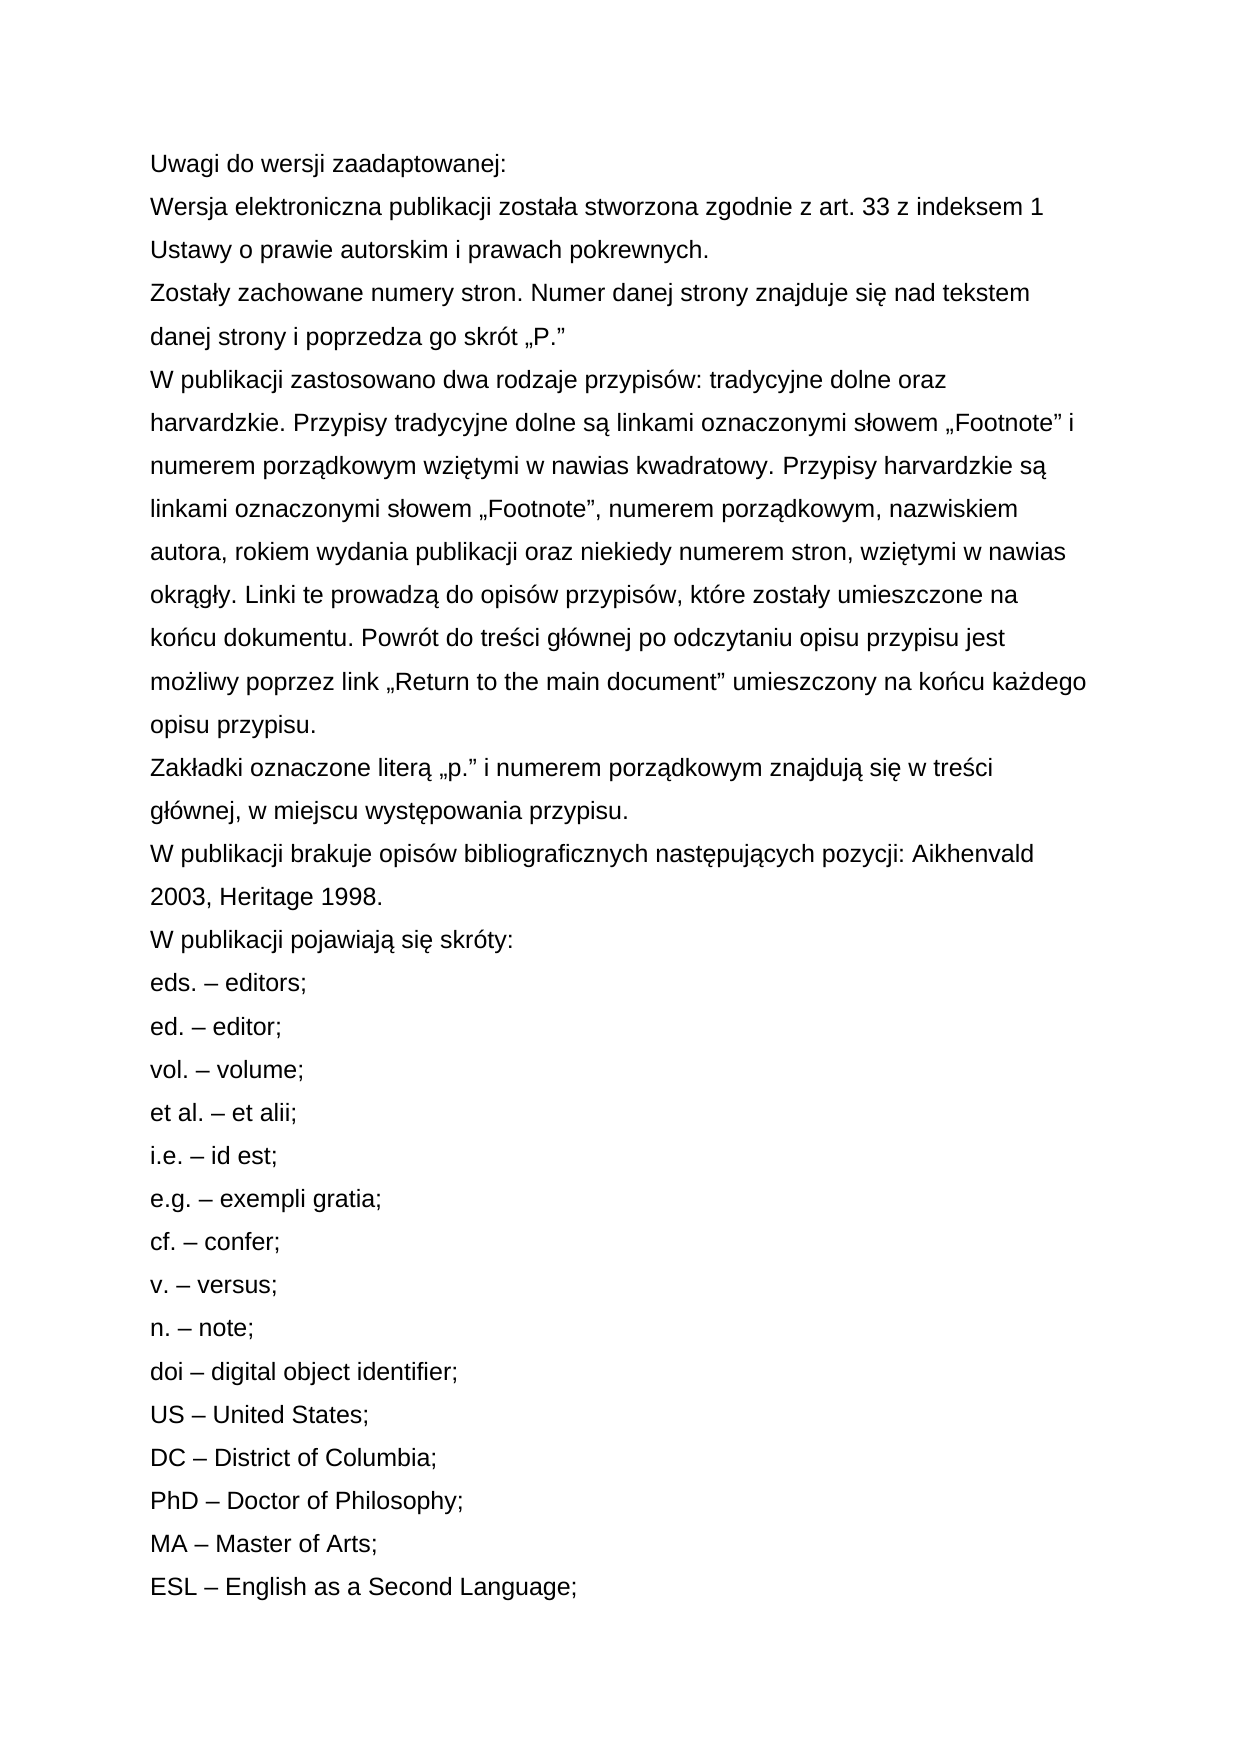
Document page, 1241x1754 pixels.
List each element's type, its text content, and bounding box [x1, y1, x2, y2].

text doi – digital object identifier; [150, 1356, 1091, 1385]
text n. – note; [150, 1313, 1091, 1342]
text Uwagi do wersji zaadaptowanej: [150, 149, 1091, 178]
text cf. – confer; [150, 1227, 1091, 1256]
text e.g. – exempli gratia; [150, 1184, 1091, 1213]
text et al. – et alii; [150, 1098, 1091, 1126]
text Wersja elektroniczna publikacji została stworzona zgodnie z art. 33 z indeksem 1 Ustawy o prawie autorskim i prawach pokrewnych. [150, 192, 1091, 264]
text MA – Master of Arts; [150, 1529, 1091, 1558]
text i.e. – id est; [150, 1141, 1091, 1169]
text vol. – volume; [150, 1054, 1091, 1083]
text W publikacji brakuje opisów bibliograficznych następujących pozycji: Aikhenvald 2003, Heritage 1998. [150, 839, 1091, 911]
text DC – District of Columbia; [150, 1443, 1091, 1471]
text ed. – editor; [150, 1011, 1091, 1040]
text eds. – editors; [150, 968, 1091, 997]
text Zostały zachowane numery stron. Numer danej strony znajduje się nad tekstem danej strony i poprzedza go skrót „P.” [150, 278, 1091, 350]
text PhD – Doctor of Philosophy; [150, 1486, 1091, 1514]
text W publikacji pojawiają się skróty: [150, 925, 1091, 954]
text W publikacji zastosowano dwa rodzaje przypisów: tradycyjne dolne oraz harvardzkie. Przypisy tradycyjne dolne są linkami oznaczonymi słowem „Footnote” i numerem porządkowym wziętymi w nawias kwadratowy. Przypisy harvardzkie są linkami oznaczonymi słowem „Footnote”, numerem porządkowym, nazwiskiem autora, rokiem wydania publikacji oraz niekiedy numerem stron, wziętymi w nawias okrągły. Linki te prowadzą do opisów przypisów, które zostały umieszczone na końcu dokumentu. Powrót do treści głównej po odczytaniu opisu przypisu jest możliwy poprzez link „Return to the main document” umieszczony na końcu każdego opisu przypisu. [150, 364, 1091, 738]
text ESL – English as a Second Language; [150, 1572, 1091, 1601]
text US – United States; [150, 1399, 1091, 1428]
text v. – versus; [150, 1270, 1091, 1299]
text Zakładki oznaczone literą „p.” i numerem porządkowym znajdują się w treści głównej, w miejscu występowania przypisu. [150, 753, 1091, 824]
